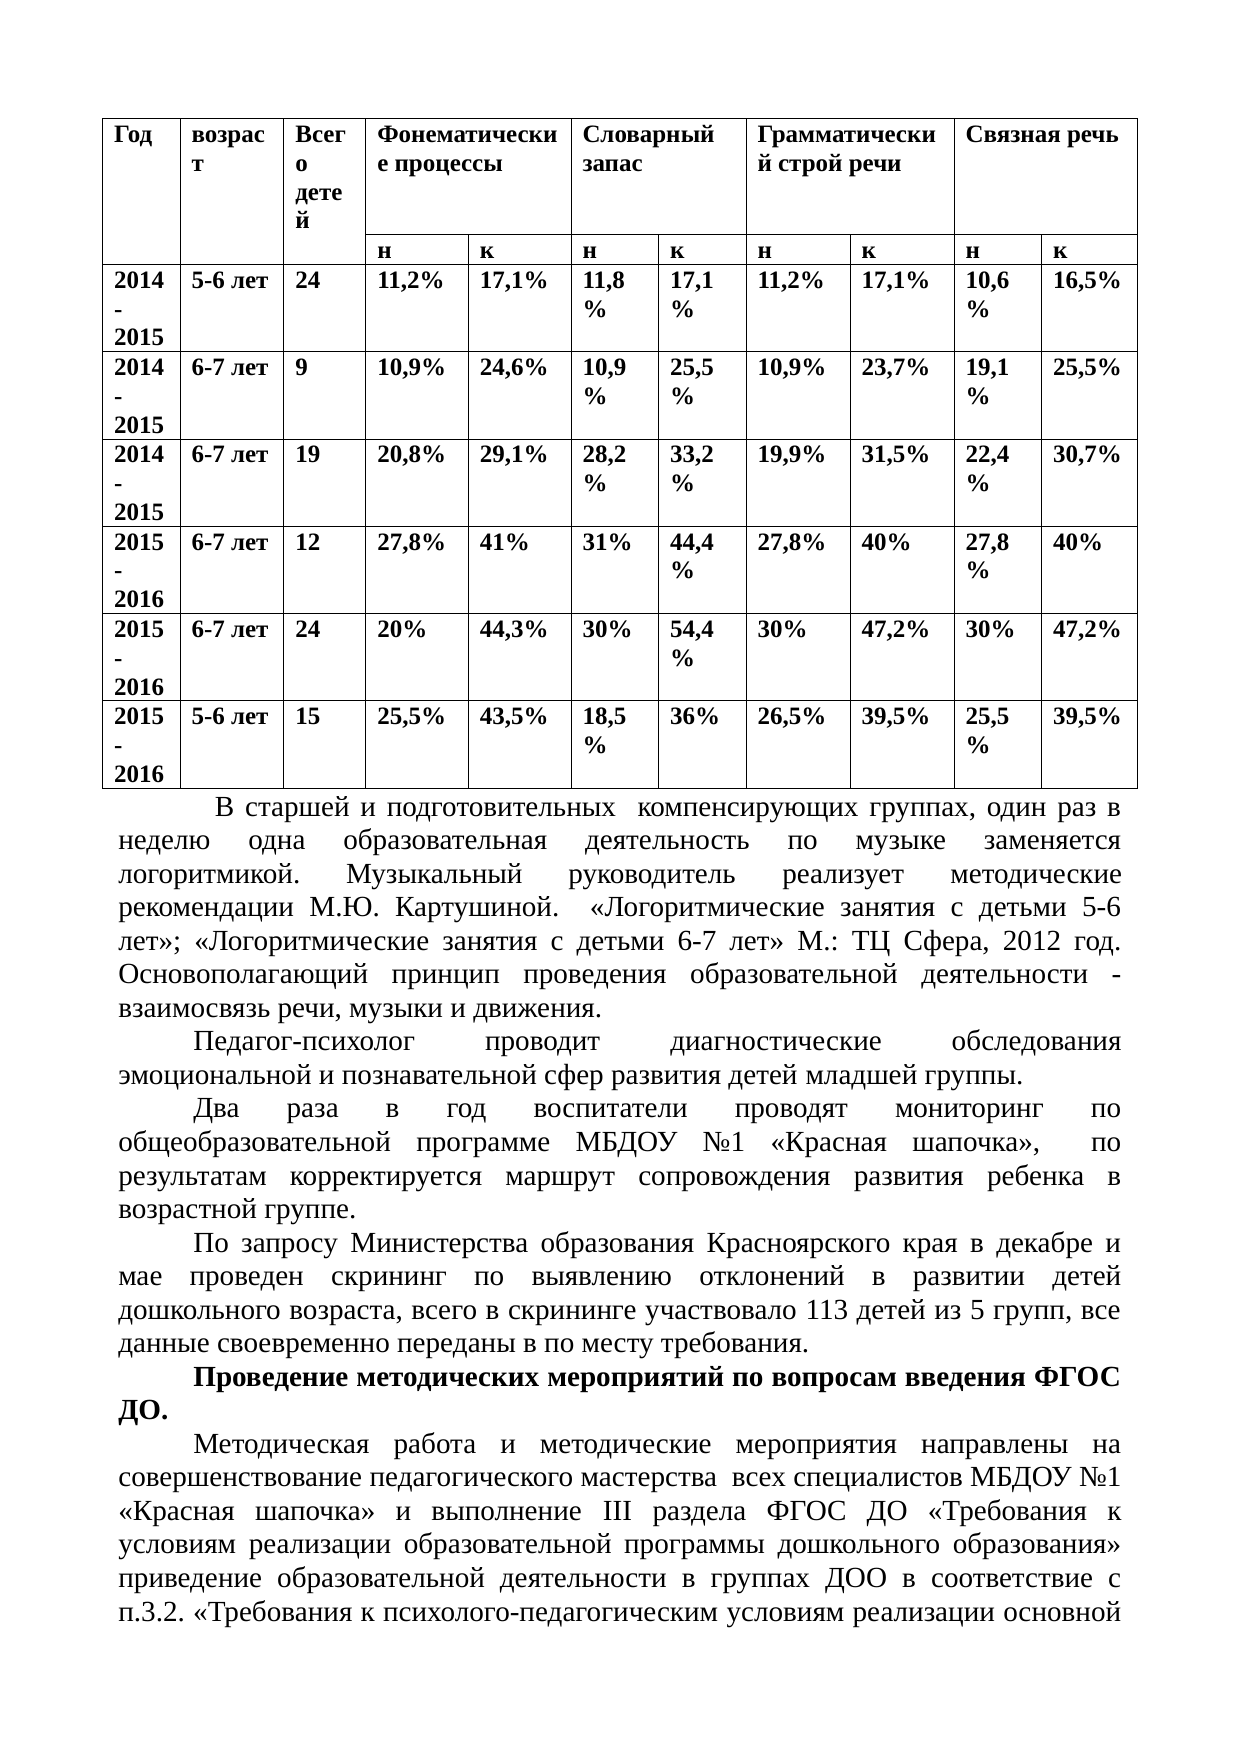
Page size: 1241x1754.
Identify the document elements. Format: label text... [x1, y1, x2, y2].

table_cell к [659, 235, 746, 264]
text По запросу Министерства образования Красноярского края в декабре и мае проведен скрининг по выявлению отклонений в развитии детей дошкольного возраста, всего в скрининге участвовало 113 детей из 5 групп, все данные своевременно переданы в по месту требования. [118, 1225, 1122, 1359]
table_cell 17,1% [659, 265, 746, 351]
table_cell 10,9% [366, 352, 468, 438]
table_cell 6-7 лет [181, 440, 283, 526]
table_cell 47,2% [851, 614, 954, 700]
text В старшей и подготовительных компенсирующих группах, один раз в неделю одна образовательная деятельность по музыке заменяется логоритмикой. Музыкальный руководитель реализует методические рекомендации М.Ю. Картушиной. «Логоритмические занятия с детьми 5-6 лет»; «Логоритмические занятия с детьми 6-7 лет» М.: ТЦ Сфера, 2012 год. Основополагающий принцип проведения образовательной деятельности - взаимосвязь речи, музыки и движения. [118, 789, 1122, 1023]
table_cell 30% [955, 614, 1041, 700]
table_cell 33,2% [659, 440, 746, 526]
table_cell 23,7% [851, 352, 954, 438]
table_cell 25,5% [366, 701, 468, 788]
text Методическая работа и методические мероприятия направлены на совершенствование педагогического мастерства всех специалистов МБДОУ №1 «Красная шапочка» и выполнение III раздела ФГОС ДО «Требования к условиям реализации образовательной программы дошкольного образования» приведение образовательной деятельности в группах ДОО в соответствие с п.3.2. «Требования к психолого-педагогическим условиям реализации основной [118, 1426, 1122, 1627]
table_cell 2014-2015 [103, 265, 180, 351]
table_cell 16,5% [1042, 265, 1137, 351]
table_cell 11,2% [747, 265, 850, 351]
table_cell н [747, 235, 850, 264]
table_cell 30,7% [1042, 440, 1137, 526]
table_cell 19 [284, 440, 365, 526]
table_cell 2015-2016 [103, 527, 180, 613]
table_cell 2014-2015 [103, 352, 180, 438]
table_cell 20% [366, 614, 468, 700]
table_header Связная речь [955, 119, 1137, 234]
table_header Всего детей [284, 119, 365, 264]
table_header Фонематические процессы [366, 119, 571, 234]
text Два раза в год воспитатели проводят мониторинг по общеобразовательной программе МБДОУ №1 «Красная шапочка», по результатам корректируется маршрут сопровождения развития ребенка в возрастной группе. [118, 1091, 1122, 1225]
table_cell к [1042, 235, 1137, 264]
table_cell 24 [284, 614, 365, 700]
table_cell 10,6% [955, 265, 1041, 351]
table_cell 6-7 лет [181, 614, 283, 700]
table_cell 31% [572, 527, 658, 613]
table_cell 40% [1042, 527, 1137, 613]
table_cell 19,9% [747, 440, 850, 526]
table_cell 5-6 лет [181, 701, 283, 788]
table_cell 30% [572, 614, 658, 700]
table_cell 20,8% [366, 440, 468, 526]
table_cell 10,9% [747, 352, 850, 438]
table_cell 31,5% [851, 440, 954, 526]
table_cell к [851, 235, 954, 264]
table_cell 24,6% [469, 352, 571, 438]
table_cell 54,4% [659, 614, 746, 700]
table_cell 30% [747, 614, 850, 700]
table_cell 47,2% [1042, 614, 1137, 700]
table_cell 18,5% [572, 701, 658, 788]
table_cell н [366, 235, 468, 264]
table_header Грамматический строй речи [747, 119, 954, 234]
table_cell 26,5% [747, 701, 850, 788]
table_cell 27,8% [955, 527, 1041, 613]
table_cell 2015-2016 [103, 701, 180, 788]
table_cell 11,2% [366, 265, 468, 351]
table_cell 44,3% [469, 614, 571, 700]
table_cell 27,8% [366, 527, 468, 613]
table_cell н [572, 235, 658, 264]
table_cell 29,1% [469, 440, 571, 526]
table_cell 39,5% [851, 701, 954, 788]
table_cell 27,8% [747, 527, 850, 613]
table_cell 2015-2016 [103, 614, 180, 700]
table_cell 17,1% [851, 265, 954, 351]
table_cell 15 [284, 701, 365, 788]
text Педагог-психолог проводит диагностические обследования эмоциональной и познавательной сфер развития детей младшей группы. [118, 1023, 1122, 1091]
text Проведение методических мероприятий по вопросам введения ФГОС ДО. [118, 1359, 1122, 1426]
table_cell 6-7 лет [181, 527, 283, 613]
table_cell 12 [284, 527, 365, 613]
table_cell 28,2% [572, 440, 658, 526]
table_header Год [103, 119, 180, 264]
table_cell 10,9% [572, 352, 658, 438]
table_header возраст [181, 119, 283, 264]
table_cell 5-6 лет [181, 265, 283, 351]
table_cell 11,8% [572, 265, 658, 351]
table_cell 25,5% [659, 352, 746, 438]
table_cell 36% [659, 701, 746, 788]
table_cell 9 [284, 352, 365, 438]
table_cell 19,1% [955, 352, 1041, 438]
table_cell 25,5% [955, 701, 1041, 788]
table_header Словарный запас [572, 119, 746, 234]
table_cell 24 [284, 265, 365, 351]
table_cell 41% [469, 527, 571, 613]
table_cell 17,1% [469, 265, 571, 351]
table_cell к [469, 235, 571, 264]
table_cell 40% [851, 527, 954, 613]
table_cell 6-7 лет [181, 352, 283, 438]
table_cell 39,5% [1042, 701, 1137, 788]
table_cell 2014-2015 [103, 440, 180, 526]
table_cell 44,4% [659, 527, 746, 613]
table_cell н [955, 235, 1041, 264]
table_cell 22,4% [955, 440, 1041, 526]
table_cell 25,5% [1042, 352, 1137, 438]
table_cell 43,5% [469, 701, 571, 788]
